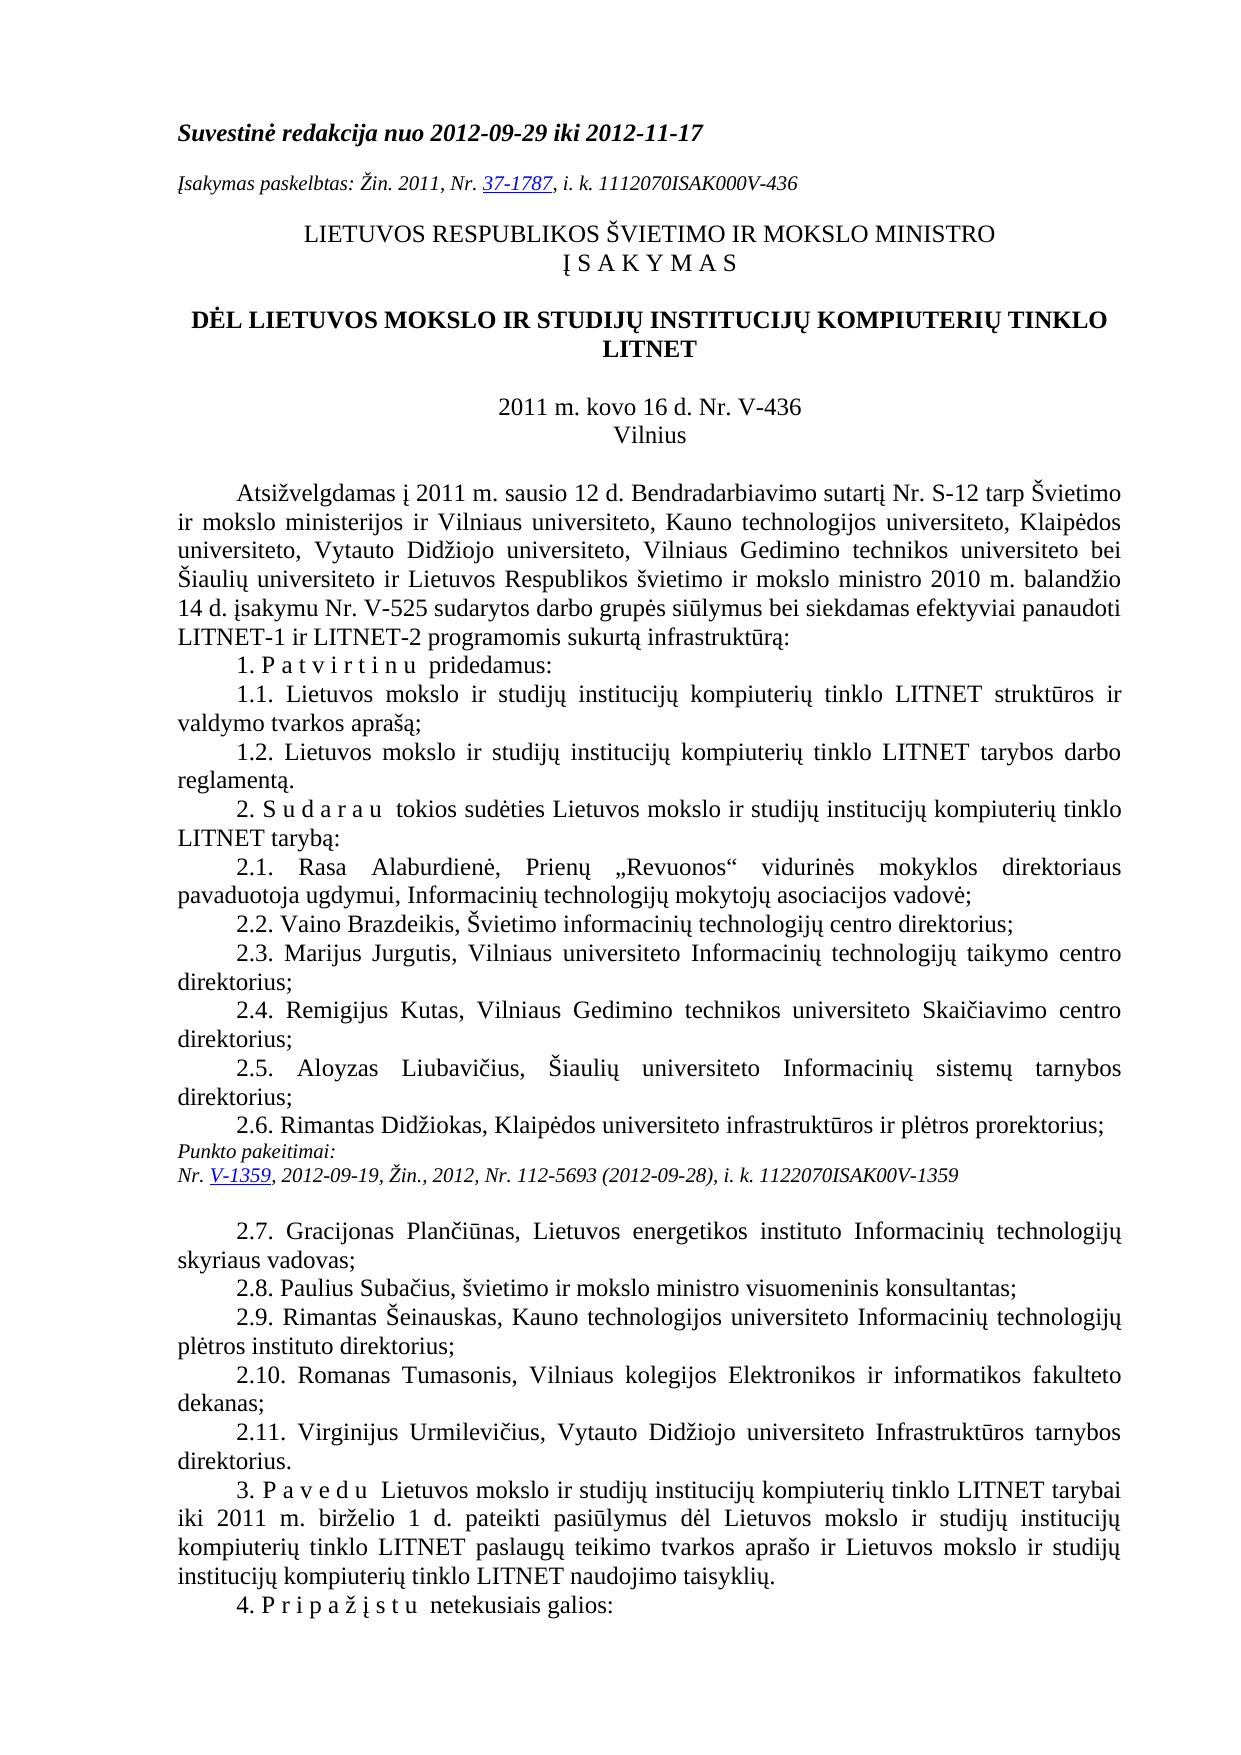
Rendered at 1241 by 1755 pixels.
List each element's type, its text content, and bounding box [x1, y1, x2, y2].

text 2.1. Rasa Alaburdienė, Prienų „Revuonos“ vidurinės mokyklos direktoriaus pavaduotoja ugdymui, Informacinių technologijų mokytojų asociacijos vadovė; [177, 852, 1122, 909]
text 2.8. Paulius Subačius, švietimo ir mokslo ministro visuomeninis konsultantas; [177, 1273, 1122, 1302]
text DĖL LIETUVOS MOKSLO IR STUDIJŲ INSTITUCIJŲ KOMPIUTERIŲ TINKLO LITNET [177, 305, 1122, 363]
text Įsakymas paskelbtas: Žin. 2011, Nr. 37-1787, i. k. 1112070ISAK000V-436 [177, 171, 1122, 195]
text 2.7. Gracijonas Plančiūnas, Lietuvos energetikos instituto Informacinių technologijų skyriaus vadovas; [177, 1216, 1122, 1273]
text Nr. V-1359, 2012-09-19, Žin., 2012, Nr. 112-5693 (2012-09-28), i. k. 1122070ISAK00V-1359 [177, 1163, 1122, 1187]
text 2.2. Vaino Brazdeikis, Švietimo informacinių technologijų centro direktorius; [177, 909, 1122, 938]
text Vilnius [177, 420, 1122, 449]
text Punkto pakeitimai: [177, 1139, 1122, 1163]
text 2.5. Aloyzas Liubavičius, Šiaulių universiteto Informacinių sistemų tarnybos direktorius; [177, 1053, 1122, 1110]
text 2.9. Rimantas Šeinauskas, Kauno technologijos universiteto Informacinių technologijų plėtros instituto direktorius; [177, 1302, 1122, 1360]
text 2011 m. kovo 16 d. Nr. V-436 [177, 392, 1122, 420]
text 2. Sudarau tokios sudėties Lietuvos mokslo ir studijų institucijų kompiuterių tinklo LITNET tarybą: [177, 794, 1122, 852]
text 1.1. Lietuvos mokslo ir studijų institucijų kompiuterių tinklo LITNET struktūros ir valdymo tvarkos aprašą; [177, 679, 1122, 737]
text ĮSAKYMAS [177, 248, 1122, 277]
text 1. Patvirtinu pridedamus: [177, 650, 1122, 679]
text 2.3. Marijus Jurgutis, Vilniaus universiteto Informacinių technologijų taikymo centro direktorius; [177, 938, 1122, 995]
text 2.10. Romanas Tumasonis, Vilniaus kolegijos Elektronikos ir informatikos fakulteto dekanas; [177, 1360, 1122, 1417]
text Suvestinė redakcija nuo 2012-09-29 iki 2012-11-17 [177, 118, 1122, 147]
text 4. Pripažįstu netekusiais galios: [177, 1590, 1122, 1618]
text Atsižvelgdamas į 2011 m. sausio 12 d. Bendradarbiavimo sutartį Nr. S-12 tarp Švietimo ir mokslo ministerijos ir Vilniaus universiteto, Kauno technologijos universiteto, Klaipėdos universiteto, Vytauto Didžiojo universiteto, Vilniaus Gedimino technikos universiteto bei Šiaulių universiteto ir Lietuvos Respublikos švietimo ir mokslo ministro 2010 m. balandžio 14 d. įsakymu Nr. V-525 sudarytos darbo grupės siūlymus bei siekdamas efektyviai panaudoti LITNET-1 ir LITNET-2 programomis sukurtą infrastruktūrą: [177, 478, 1122, 650]
text 2.11. Virginijus Urmilevičius, Vytauto Didžiojo universiteto Infrastruktūros tarnybos direktorius. [177, 1417, 1122, 1475]
text LIETUVOS RESPUBLIKOS ŠVIETIMO IR MOKSLO MINISTRO [177, 219, 1122, 248]
text 2.4. Remigijus Kutas, Vilniaus Gedimino technikos universiteto Skaičiavimo centro direktorius; [177, 995, 1122, 1053]
text 3. Pavedu Lietuvos mokslo ir studijų institucijų kompiuterių tinklo LITNET tarybai iki 2011 m. birželio 1 d. pateikti pasiūlymus dėl Lietuvos mokslo ir studijų institucijų kompiuterių tinklo LITNET paslaugų teikimo tvarkos aprašo ir Lietuvos mokslo ir studijų institucijų kompiuterių tinklo LITNET naudojimo taisyklių. [177, 1475, 1122, 1590]
text 2.6. Rimantas Didžiokas, Klaipėdos universiteto infrastruktūros ir plėtros prorektorius; [177, 1110, 1122, 1139]
text 1.2. Lietuvos mokslo ir studijų institucijų kompiuterių tinklo LITNET tarybos darbo reglamentą. [177, 737, 1122, 794]
